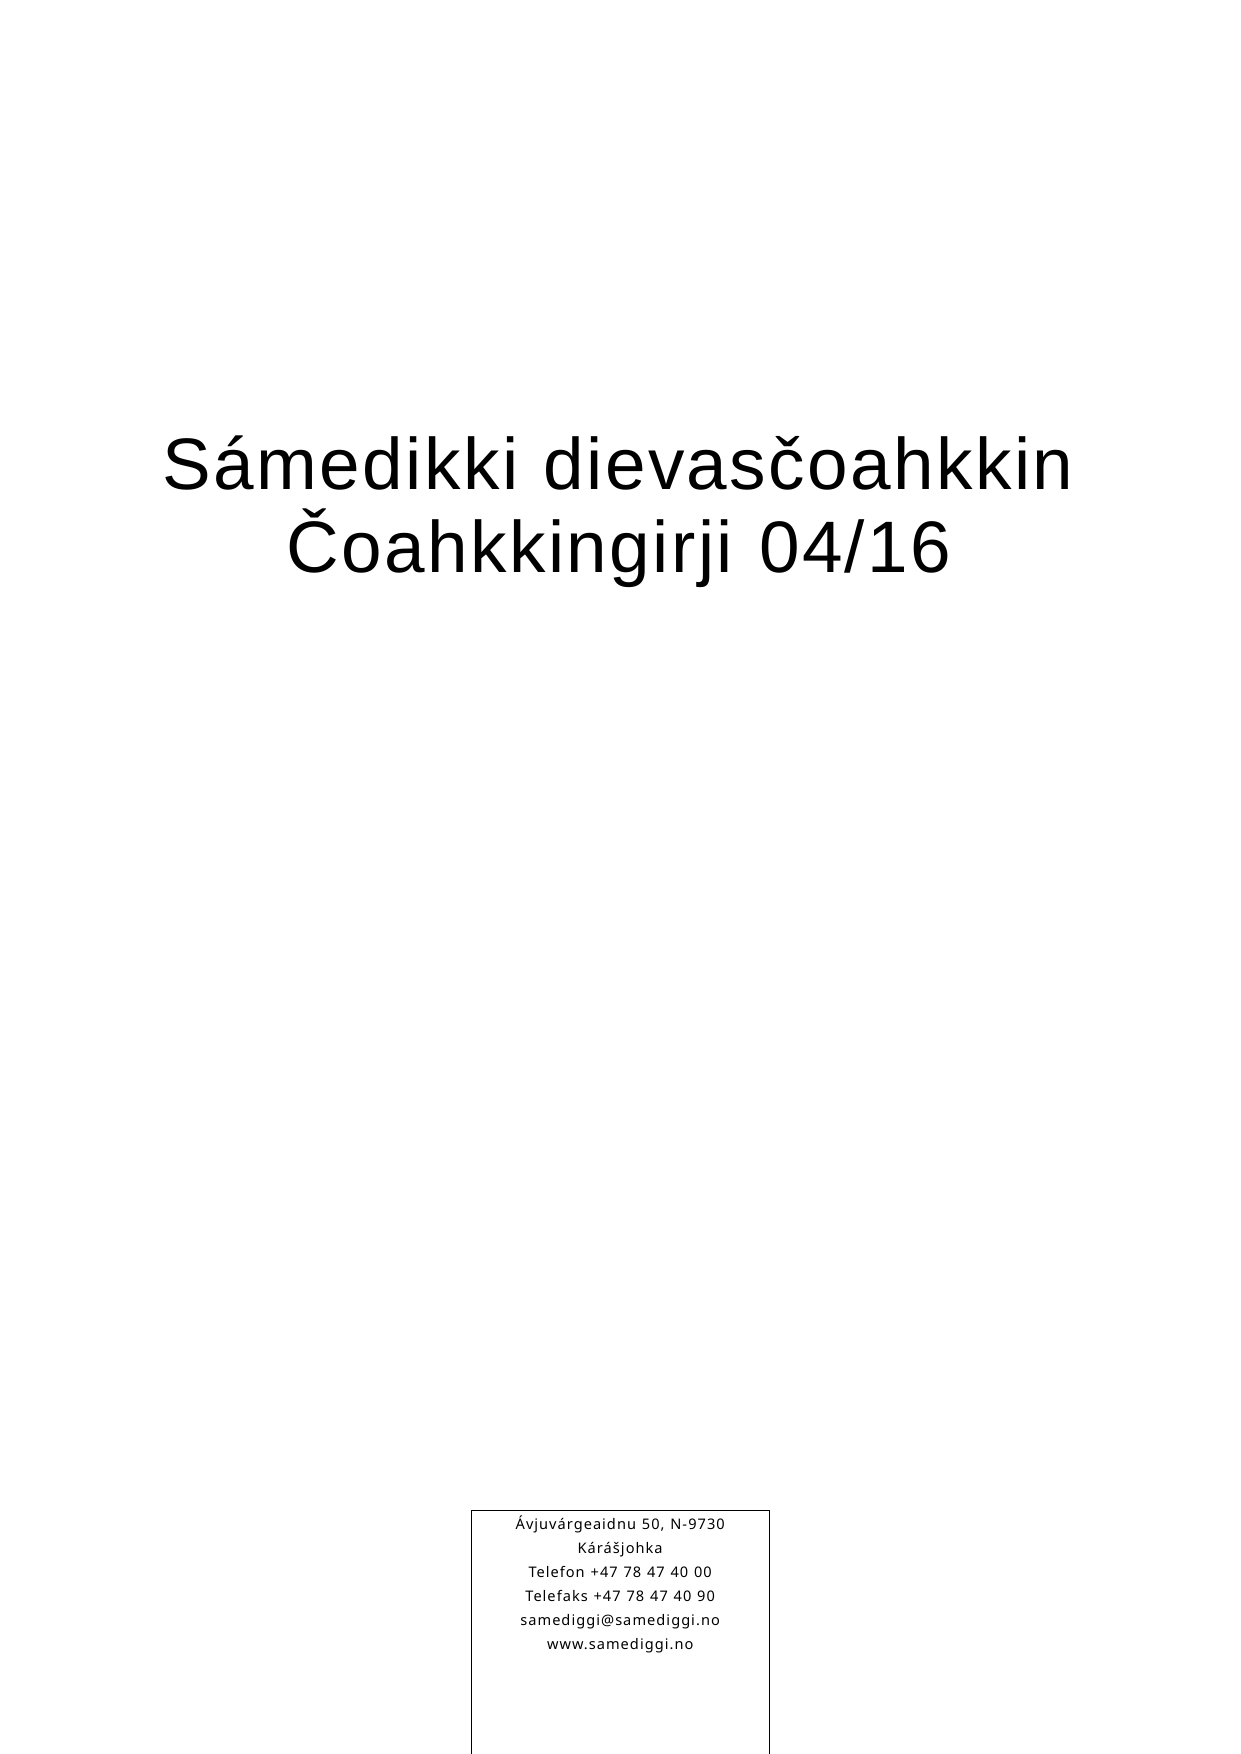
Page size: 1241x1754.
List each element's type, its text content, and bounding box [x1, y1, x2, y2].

text Sámedikki dievasčoahkkin Čoahkkingirji 04/16 [148, 423, 1093, 756]
